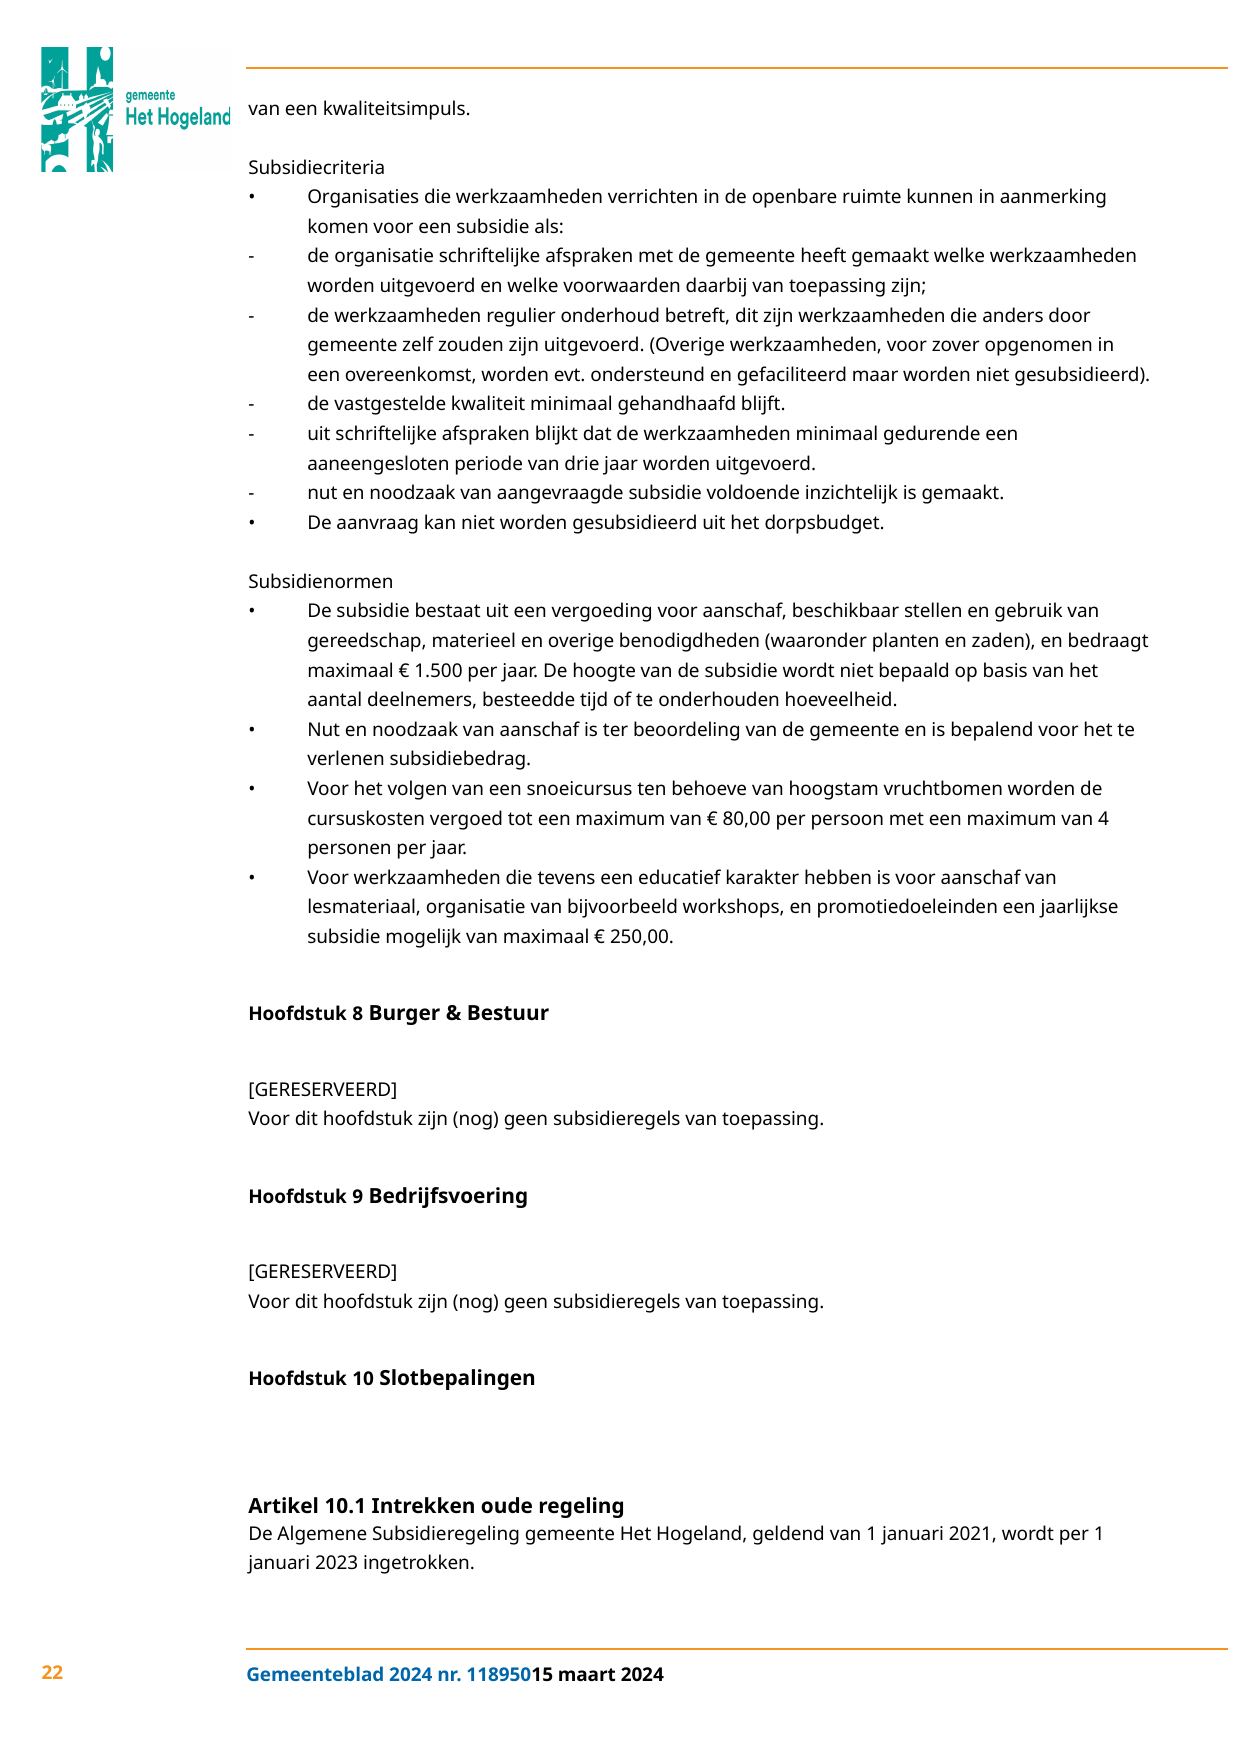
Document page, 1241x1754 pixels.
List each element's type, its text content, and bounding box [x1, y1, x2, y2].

list nut en noodzaak van aangevraagde subsidie voldoende inzichtelijk is gemaakt. [248, 479, 1152, 505]
list de werkzaamheden regulier onderhoud betreft, dit zijn werkzaamheden die anders door gemeente zelf zouden zijn uitgevoerd. (Overige werkzaamheden, voor zover opgenomen in een overeenkomst, worden evt. ondersteund en gefaciliteerd maar worden niet gesubsidieerd). [248, 302, 1152, 387]
text Subsidienormen [248, 568, 1152, 594]
text De Algemene Subsidieregeling gemeente Het Hogeland, geldend van 1 januari 2021, wordt per 1 januari 2023 ingetrokken. [248, 1520, 1152, 1575]
list Voor werkzaamheden die tevens een educatief karakter hebben is voor aanschaf van lesmateriaal, organisatie van bijvoorbeeld workshops, en promotiedoeleinden een jaarlijkse subsidie mogelijk van maximaal € 250,00. [248, 864, 1152, 949]
list Voor het volgen van een snoeicursus ten behoeve van hoogstam vruchtbomen worden de cursuskosten vergoed tot een maximum van € 80,00 per persoon met een maximum van 4 personen per jaar. [248, 775, 1152, 860]
text [GERESERVEERD] [248, 1258, 1152, 1284]
text Voor dit hoofdstuk zijn (nog) geen subsidieregels van toepassing. [248, 1288, 1152, 1314]
picture [41, 47, 231, 172]
text Hoofdstuk 10 Slotbepalingen [248, 1363, 1152, 1392]
text Hoofdstuk 9 Bedrijfsvoering [248, 1181, 1152, 1209]
text Hoofdstuk 8 Burger & Bestuur [248, 998, 1152, 1027]
text Artikel 10.1 Intrekken oude regeling [248, 1491, 1152, 1520]
text Subsidiecriteria [248, 154, 1152, 180]
text Voor dit hoofdstuk zijn (nog) geen subsidieregels van toepassing. [248, 1106, 1152, 1131]
list uit schriftelijke afspraken blijkt dat de werkzaamheden minimaal gedurende een aaneengesloten periode van drie jaar worden uitgevoerd. [248, 420, 1152, 476]
list de vastgestelde kwaliteit minimaal gehandhaafd blijft. [248, 391, 1152, 416]
list Organisaties die werkzaamheden verrichten in de openbare ruimte kunnen in aanmerking komen voor een subsidie als: [248, 183, 1152, 239]
list De aanvraag kan niet worden gesubsidieerd uit het dorpsbudget. [248, 509, 1152, 535]
text [GERESERVEERD] [248, 1076, 1152, 1102]
text van een kwaliteitsimpuls. [248, 95, 1152, 121]
list de organisatie schriftelijke afspraken met de gemeente heeft gemaakt welke werkzaamheden worden uitgevoerd en welke voorwaarden daarbij van toepassing zijn; [248, 243, 1152, 298]
list Nut en noodzaak van aanschaf is ter beoordeling van de gemeente en is bepalend voor het te verlenen subsidiebedrag. [248, 716, 1152, 771]
list De subsidie bestaat uit een vergoeding voor aanschaf, beschikbaar stellen en gebruik van gereedschap, materieel en overige benodigdheden (waaronder planten en zaden), en bedraagt maximaal € 1.500 per jaar. De hoogte van de subsidie wordt niet bepaald op basis van het aantal deelnemers, besteedde tijd of te onderhouden hoeveelheid. [248, 598, 1152, 712]
